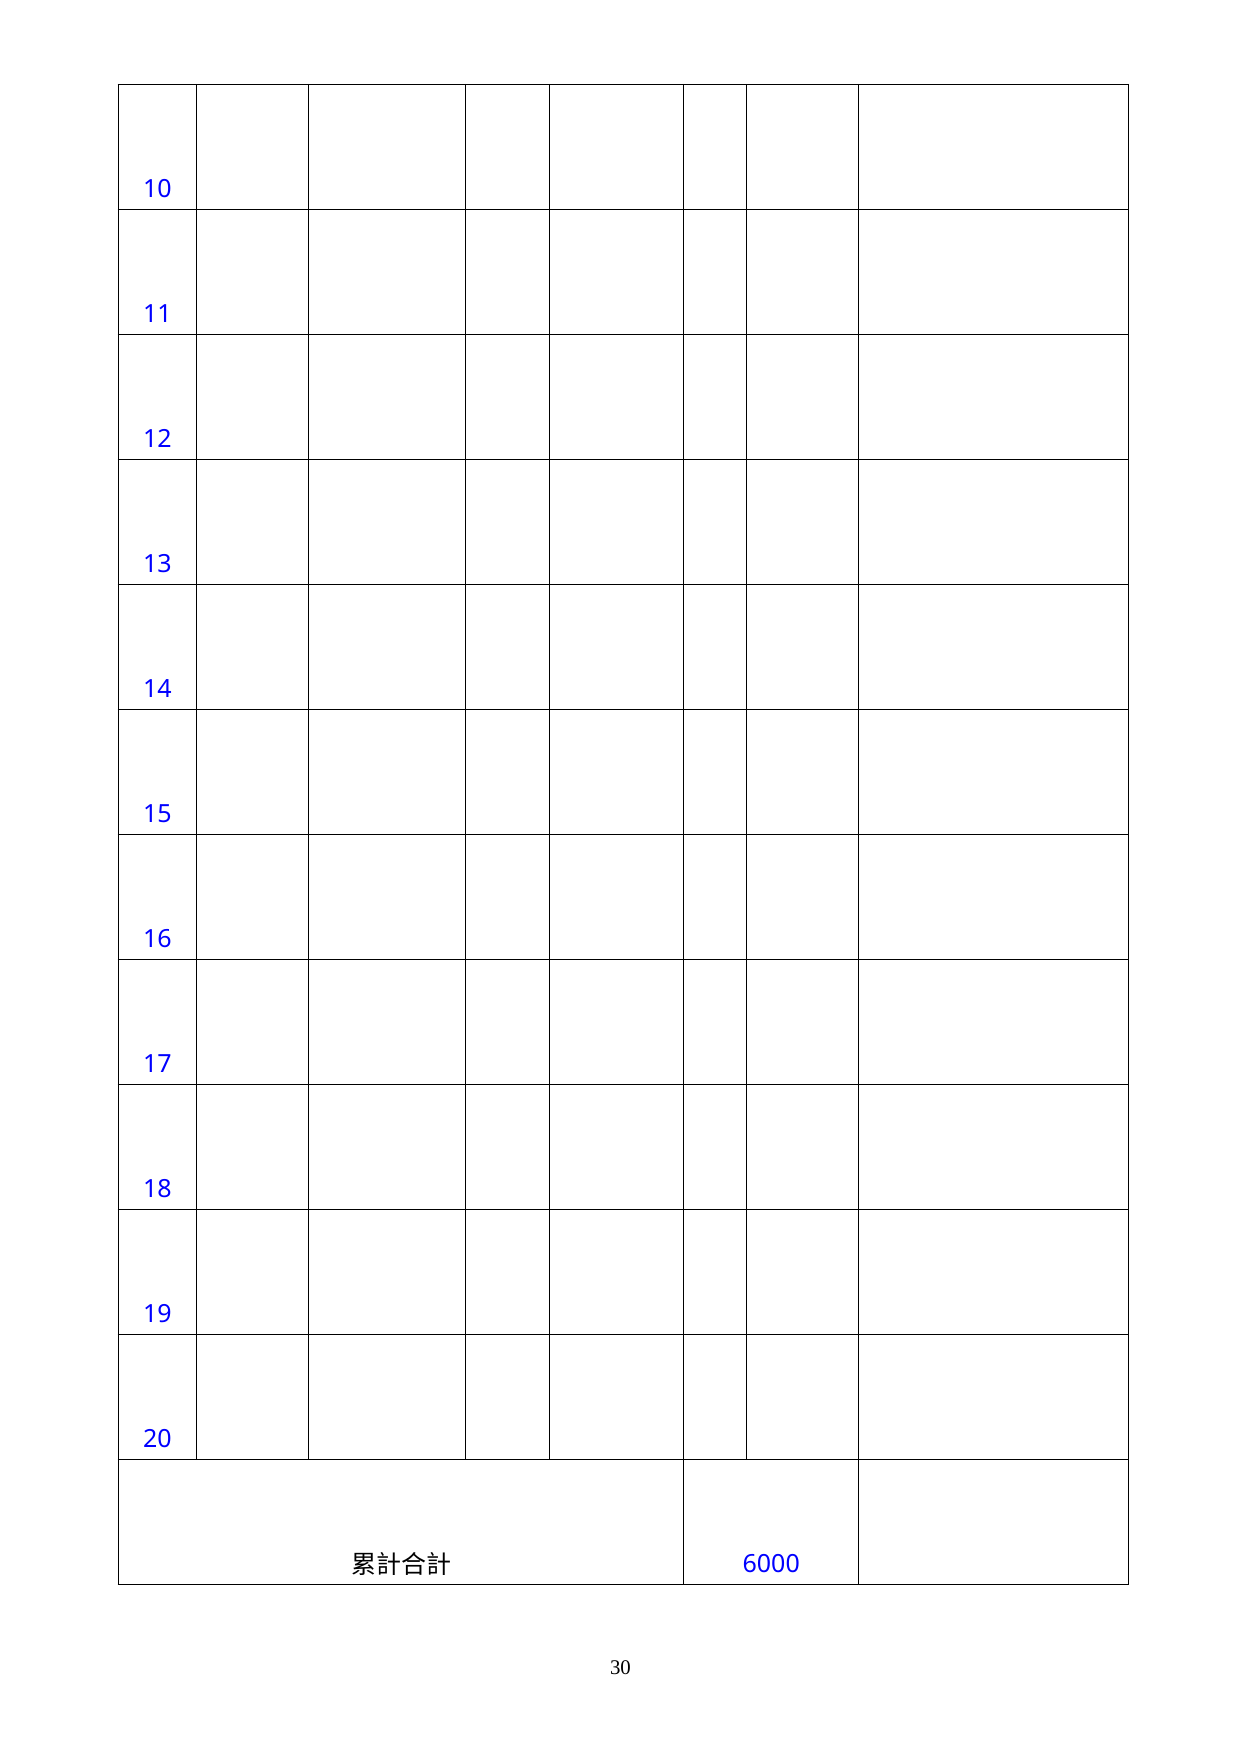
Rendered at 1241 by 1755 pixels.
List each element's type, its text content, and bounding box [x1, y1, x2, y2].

table_cell [309, 960, 465, 1084]
table_cell [747, 1335, 858, 1459]
table_cell [684, 960, 746, 1084]
table_cell [684, 85, 746, 209]
table_cell [309, 210, 465, 334]
table_cell [684, 1085, 746, 1209]
table_cell 累計合計 [119, 1460, 683, 1584]
table_cell [550, 335, 683, 459]
table_cell [466, 710, 549, 834]
table_cell [859, 335, 1128, 459]
table_cell [309, 585, 465, 709]
table_cell [466, 335, 549, 459]
table_cell [197, 710, 308, 834]
table_cell [747, 585, 858, 709]
table_cell [309, 710, 465, 834]
table_cell [309, 835, 465, 959]
table_cell [859, 1335, 1128, 1459]
table_cell 15 [119, 710, 196, 834]
table_cell 6000 [684, 1460, 858, 1584]
table_cell [747, 835, 858, 959]
table_cell [859, 960, 1128, 1084]
table_cell [550, 1085, 683, 1209]
table_cell [550, 585, 683, 709]
table_cell [684, 585, 746, 709]
table_cell [859, 460, 1128, 584]
table_cell 16 [119, 835, 196, 959]
table_cell [309, 1085, 465, 1209]
table_cell [859, 835, 1128, 959]
table_cell [550, 1210, 683, 1334]
table_cell [197, 1085, 308, 1209]
table_cell [859, 1210, 1128, 1334]
table_cell [859, 1085, 1128, 1209]
table_cell [747, 335, 858, 459]
table_cell [859, 1460, 1128, 1584]
table_cell [466, 1210, 549, 1334]
table_cell 18 [119, 1085, 196, 1209]
table_cell [550, 710, 683, 834]
table_cell [309, 335, 465, 459]
table_cell [466, 85, 549, 209]
table_cell [684, 1210, 746, 1334]
table_cell [684, 210, 746, 334]
table_cell [197, 835, 308, 959]
table_cell [859, 585, 1128, 709]
table_cell 10 [119, 85, 196, 209]
table_cell [466, 460, 549, 584]
table_cell [550, 835, 683, 959]
table_cell [550, 960, 683, 1084]
table_cell [197, 960, 308, 1084]
table_cell [466, 210, 549, 334]
table_cell 13 [119, 460, 196, 584]
table_cell [197, 585, 308, 709]
table_cell [466, 1085, 549, 1209]
table_cell 20 [119, 1335, 196, 1459]
table_cell [684, 1335, 746, 1459]
table_cell [684, 335, 746, 459]
table_cell [550, 85, 683, 209]
table_cell [684, 710, 746, 834]
table_cell [309, 1210, 465, 1334]
table_cell [747, 710, 858, 834]
table_cell [466, 835, 549, 959]
table_cell [466, 960, 549, 1084]
table_cell [747, 210, 858, 334]
table_cell [859, 710, 1128, 834]
table_cell [550, 210, 683, 334]
table_cell [684, 835, 746, 959]
table_cell 11 [119, 210, 196, 334]
table_cell [550, 1335, 683, 1459]
table_cell [197, 460, 308, 584]
table_cell 17 [119, 960, 196, 1084]
table_cell [197, 1335, 308, 1459]
table_cell [309, 85, 465, 209]
table_cell 19 [119, 1210, 196, 1334]
table_cell [197, 85, 308, 209]
table_cell 14 [119, 585, 196, 709]
table_cell [747, 460, 858, 584]
table_cell [550, 460, 683, 584]
table_cell [466, 1335, 549, 1459]
table_cell 12 [119, 335, 196, 459]
table_cell [466, 585, 549, 709]
table_cell [197, 335, 308, 459]
table_cell [747, 1210, 858, 1334]
table_cell [197, 1210, 308, 1334]
table_cell [309, 460, 465, 584]
table_cell [747, 85, 858, 209]
table_cell [684, 460, 746, 584]
table_cell [309, 1335, 465, 1459]
table_cell [197, 210, 308, 334]
table_cell [747, 1085, 858, 1209]
table_cell [859, 85, 1128, 209]
table_cell [859, 210, 1128, 334]
table_cell [747, 960, 858, 1084]
